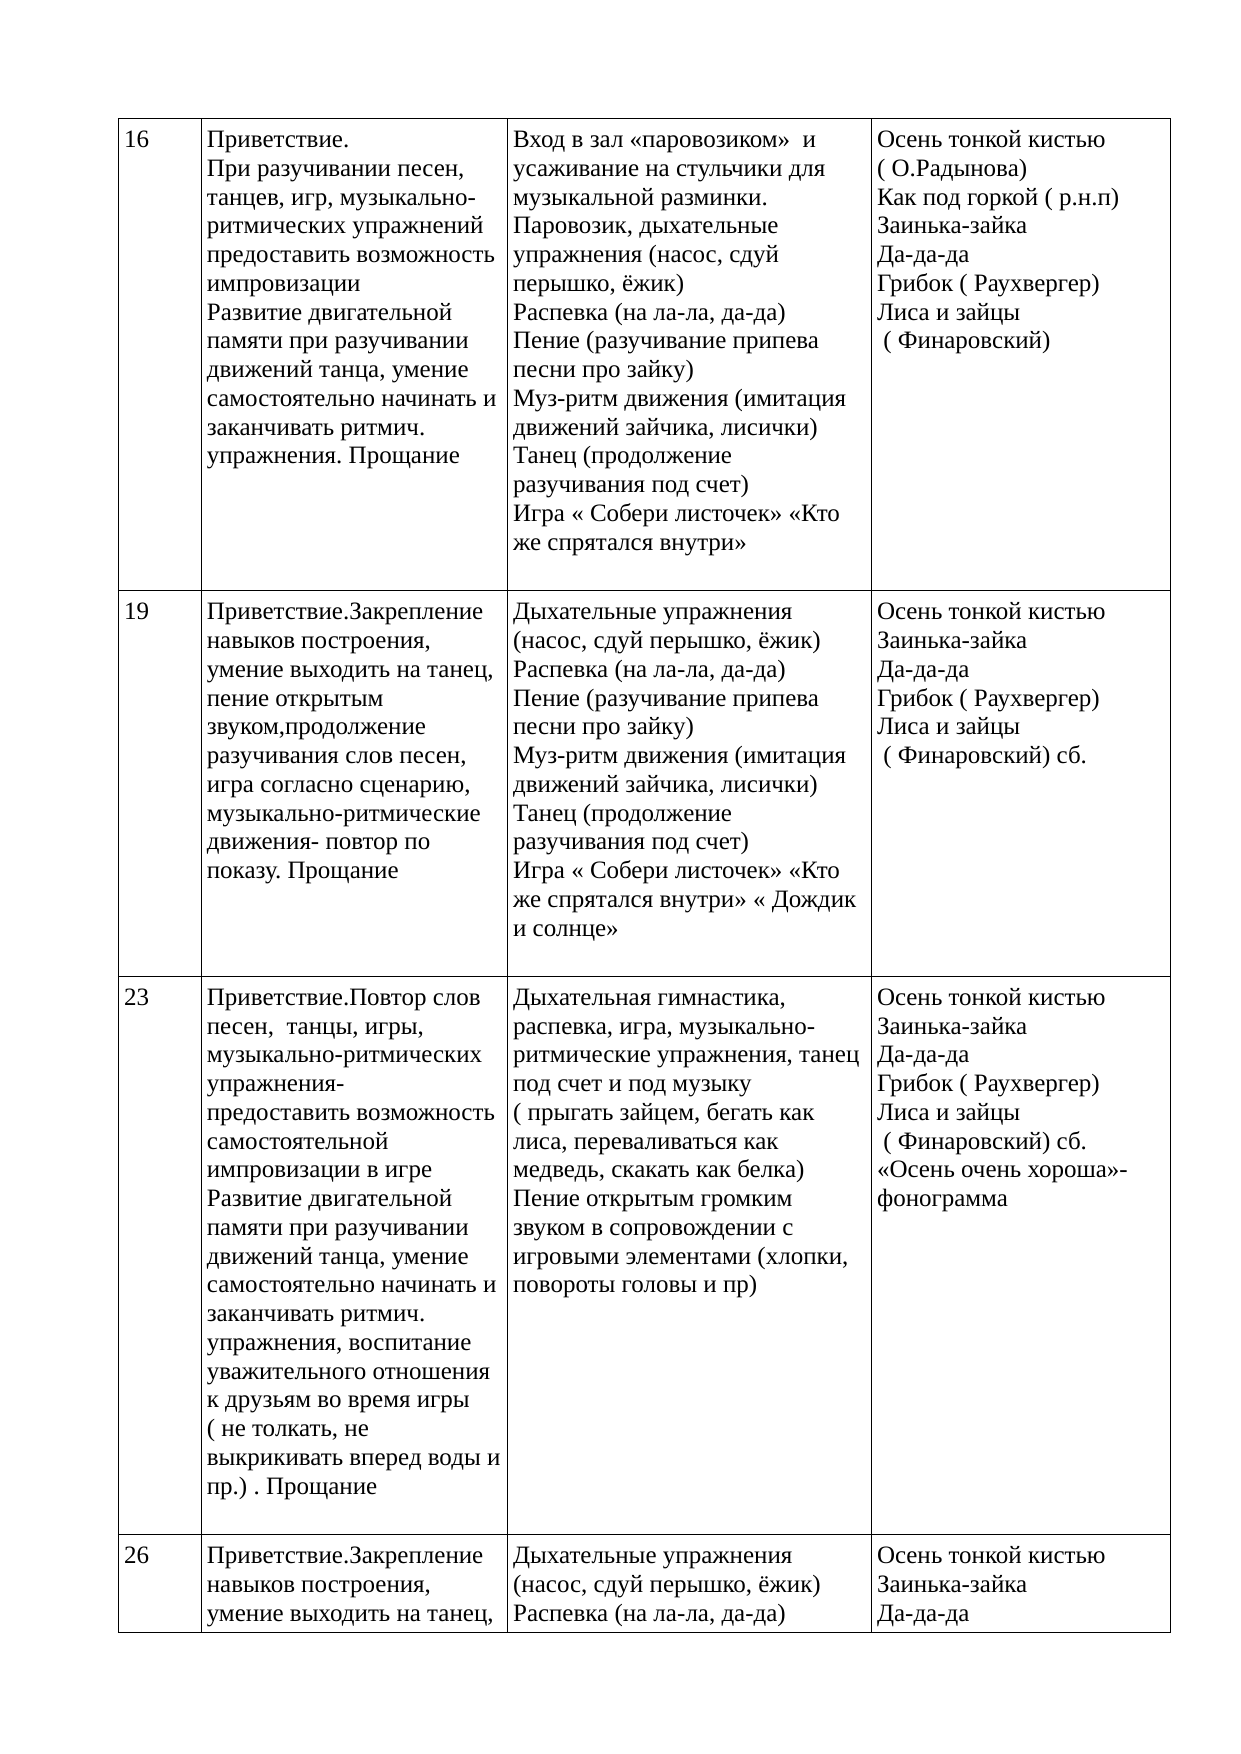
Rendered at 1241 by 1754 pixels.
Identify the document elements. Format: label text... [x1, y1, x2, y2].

table_cell Приветствие.Повтор слов песен, танцы, игры, музыкально-ритмических упражнения- предоставить возможность самостоятельной импровизации в игре Развитие двигательной памяти при разучивании движений танца, умение самостоятельно начинать и заканчивать ритмич. упражнения, воспитание уважительного отношения к друзьям во время игры ( не толкать, не выкрикивать вперед воды и пр.) . Прощание [202, 977, 507, 1534]
table_cell Осень тонкой кистью ( О.Радынова) Как под горкой ( р.н.п) Заинька-зайка Да-да-да Грибок ( Раухвергер) Лиса и зайцы ( Финаровский) [872, 119, 1170, 590]
table_cell 26 [119, 1535, 201, 1632]
table_cell Вход в зал «паровозиком» и усаживание на стульчики для музыкальной разминки. Паровозик, дыхательные упражнения (насос, сдуй перышко, ёжик) Распевка (на ла-ла, да-да) Пение (разучивание припева песни про зайку) Муз-ритм движения (имитация движений зайчика, лисички) Танец (продолжение разучивания под счет) Игра « Собери листочек» «Кто же спрятался внутри» [508, 119, 871, 590]
table_cell Приветствие.Закрепление навыков построения, умение выходить на танец, [202, 1535, 507, 1632]
table_cell Приветствие.Закрепление навыков построения, умение выходить на танец, пение открытым звуком,продолжение разучивания слов песен, игра согласно сценарию, музыкально-ритмические движения- повтор по показу. Прощание [202, 591, 507, 976]
table_cell 23 [119, 977, 201, 1534]
table_cell Дыхательные упражнения (насос, сдуй перышко, ёжик) Распевка (на ла-ла, да-да) [508, 1535, 871, 1632]
table_cell Приветствие. При разучивании песен, танцев, игр, музыкально-ритмических упражнений предоставить возможность импровизации Развитие двигательной памяти при разучивании движений танца, умение самостоятельно начинать и заканчивать ритмич. упражнения. Прощание [202, 119, 507, 590]
table_cell Осень тонкой кистью Заинька-зайка Да-да-да Грибок ( Раухвергер) Лиса и зайцы ( Финаровский) сб. [872, 591, 1170, 976]
table_cell 19 [119, 591, 201, 976]
table_cell 16 [119, 119, 201, 590]
table_cell Дыхательные упражнения (насос, сдуй перышко, ёжик) Распевка (на ла-ла, да-да) Пение (разучивание припева песни про зайку) Муз-ритм движения (имитация движений зайчика, лисички) Танец (продолжение разучивания под счет) Игра « Собери листочек» «Кто же спрятался внутри» « Дождик и солнце» [508, 591, 871, 976]
table_cell Дыхательная гимнастика, распевка, игра, музыкально-ритмические упражнения, танец под счет и под музыку ( прыгать зайцем, бегать как лиса, переваливаться как медведь, скакать как белка) Пение открытым громким звуком в сопровождении с игровыми элементами (хлопки, повороты головы и пр) [508, 977, 871, 1534]
table_cell Осень тонкой кистью Заинька-зайка Да-да-да Грибок ( Раухвергер) Лиса и зайцы ( Финаровский) сб. «Осень очень хороша»- фонограмма [872, 977, 1170, 1534]
table_cell Осень тонкой кистью Заинька-зайка Да-да-да [872, 1535, 1170, 1632]
